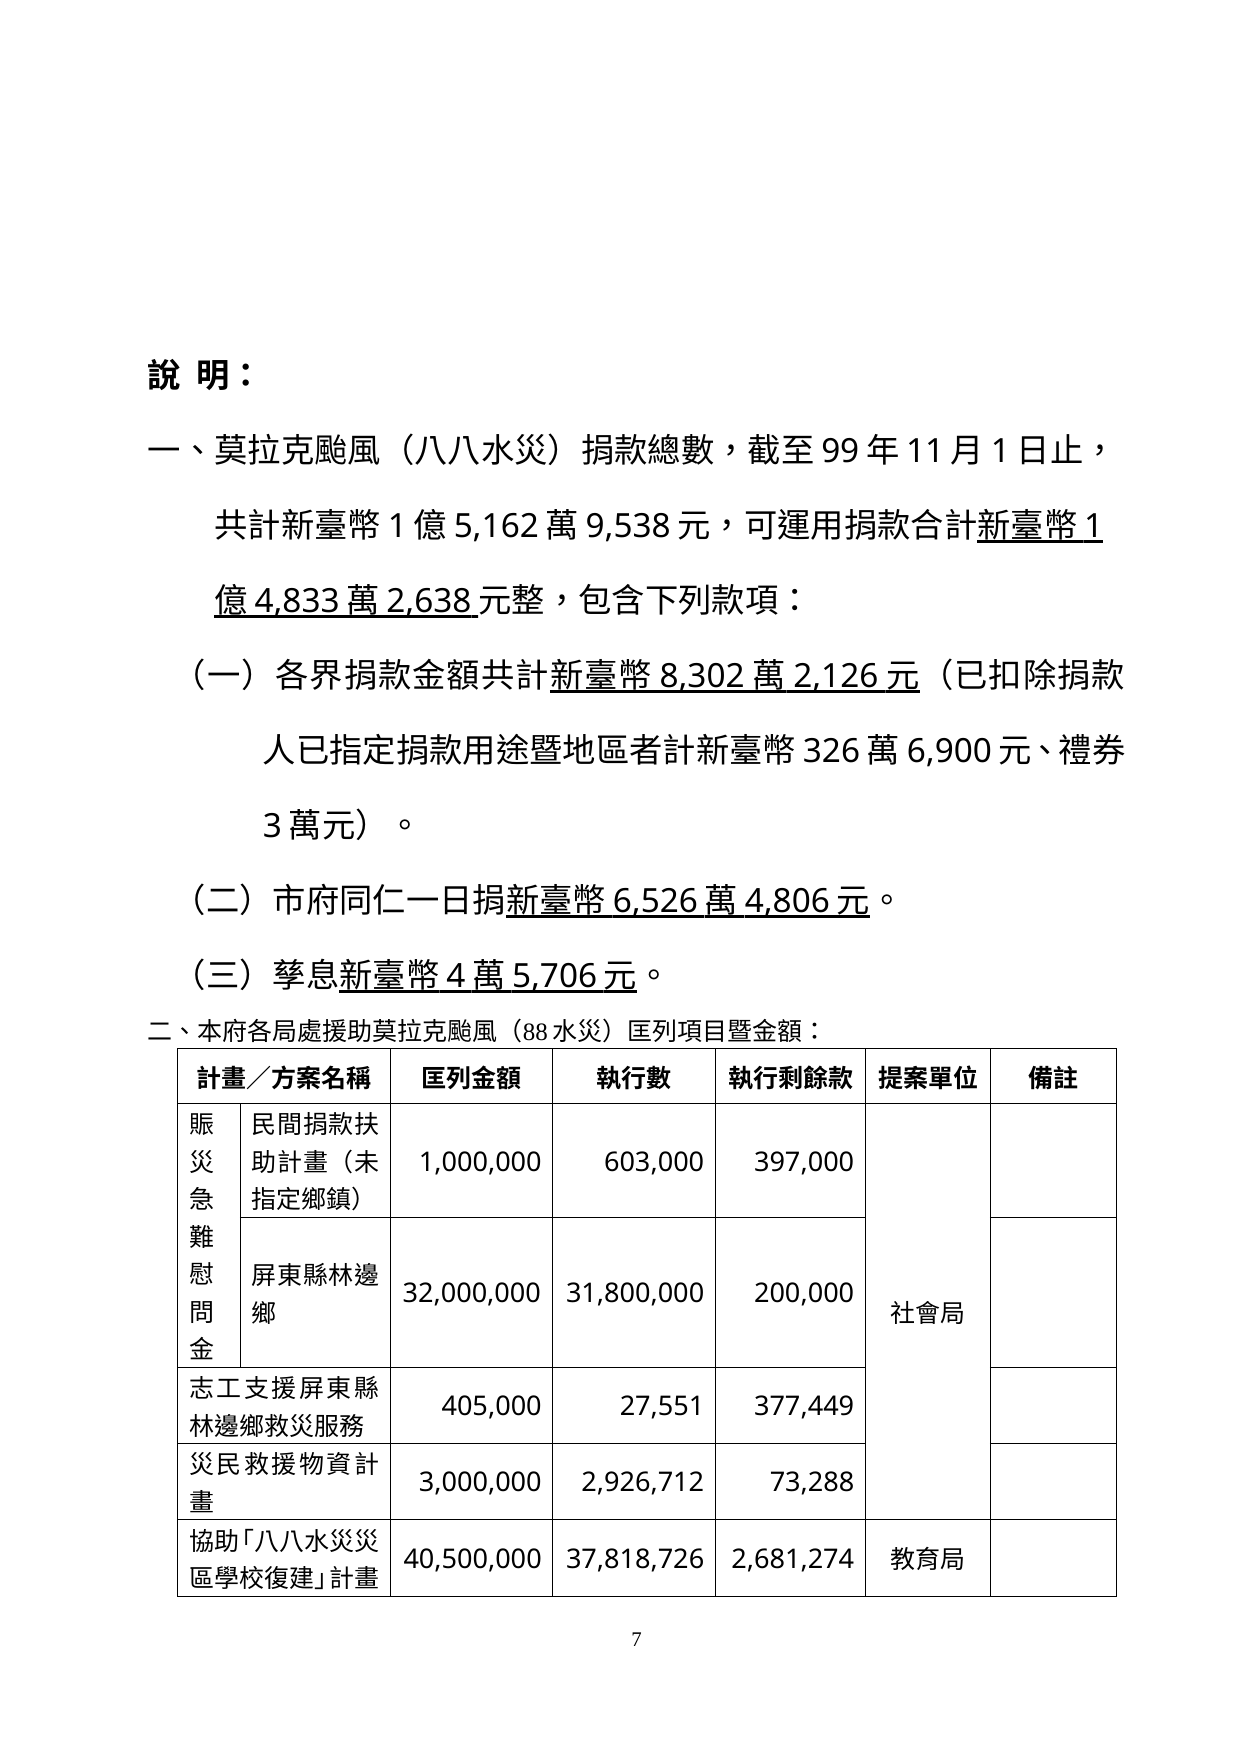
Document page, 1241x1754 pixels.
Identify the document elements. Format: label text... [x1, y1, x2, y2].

table_cell 社會局 [866, 1104, 990, 1519]
table_cell 志工支援屏東縣林邊鄉救災服務 [178, 1368, 390, 1443]
table_cell 27,551 [553, 1368, 715, 1443]
table_cell 3,000,000 [391, 1444, 552, 1519]
table_cell 200,000 [716, 1218, 865, 1367]
table_cell 災民救援物資計畫 [178, 1444, 390, 1519]
table_cell [991, 1368, 1116, 1443]
text （二）市府同仁一日捐新臺幣6,526萬4,806元。 [173, 861, 1125, 936]
text 一、莫拉克颱風（八八水災）捐款總數，截至99年11月1日止，共計新臺幣1億5,162萬9,538元，可運用捐款合計新臺幣1億4,833萬2,638元整，包含下列款項： [148, 411, 1125, 636]
table_header 提案單位 [866, 1049, 990, 1103]
table_cell 37,818,726 [553, 1520, 715, 1596]
table_cell 603,000 [553, 1104, 715, 1217]
text （一）各界捐款金額共計新臺幣8,302萬2,126元（已扣除捐款人已指定捐款用途暨地區者計新臺幣326萬6,900元、禮券3萬元）。 [173, 636, 1125, 861]
table_header 計畫／方案名稱 [178, 1049, 390, 1103]
text （三）孳息新臺幣4萬5,706元。 [173, 936, 1125, 1011]
table_header 匡列金額 [391, 1049, 552, 1103]
table_cell 73,288 [716, 1444, 865, 1519]
table_cell 31,800,000 [553, 1218, 715, 1367]
table_header 執行剩餘款 [716, 1049, 865, 1103]
table_cell 40,500,000 [391, 1520, 552, 1596]
table_cell [991, 1218, 1116, 1367]
table_cell 教育局 [866, 1520, 990, 1596]
table_header 備註 [991, 1049, 1116, 1103]
table_cell 2,926,712 [553, 1444, 715, 1519]
table_cell 屏東縣林邊鄉 [241, 1218, 390, 1367]
table_cell [991, 1520, 1116, 1596]
text 說 明： [148, 336, 1125, 411]
table_header 執行數 [553, 1049, 715, 1103]
table_cell [991, 1104, 1116, 1217]
table_cell 32,000,000 [391, 1218, 552, 1367]
table_cell [991, 1444, 1116, 1519]
table_cell 377,449 [716, 1368, 865, 1443]
table_cell 397,000 [716, 1104, 865, 1217]
table_cell 1,000,000 [391, 1104, 552, 1217]
table_cell 賑災急難慰問金 [178, 1104, 240, 1367]
table_cell 協助「八八水災災區學校復建」計畫 [178, 1520, 390, 1596]
table_cell 民間捐款扶助計畫（未指定鄉鎮） [241, 1104, 390, 1217]
text 二、本府各局處援助莫拉克颱風（88水災）匡列項目暨金額： [148, 1011, 1125, 1048]
table_cell 2,681,274 [716, 1520, 865, 1596]
table_cell 405,000 [391, 1368, 552, 1443]
